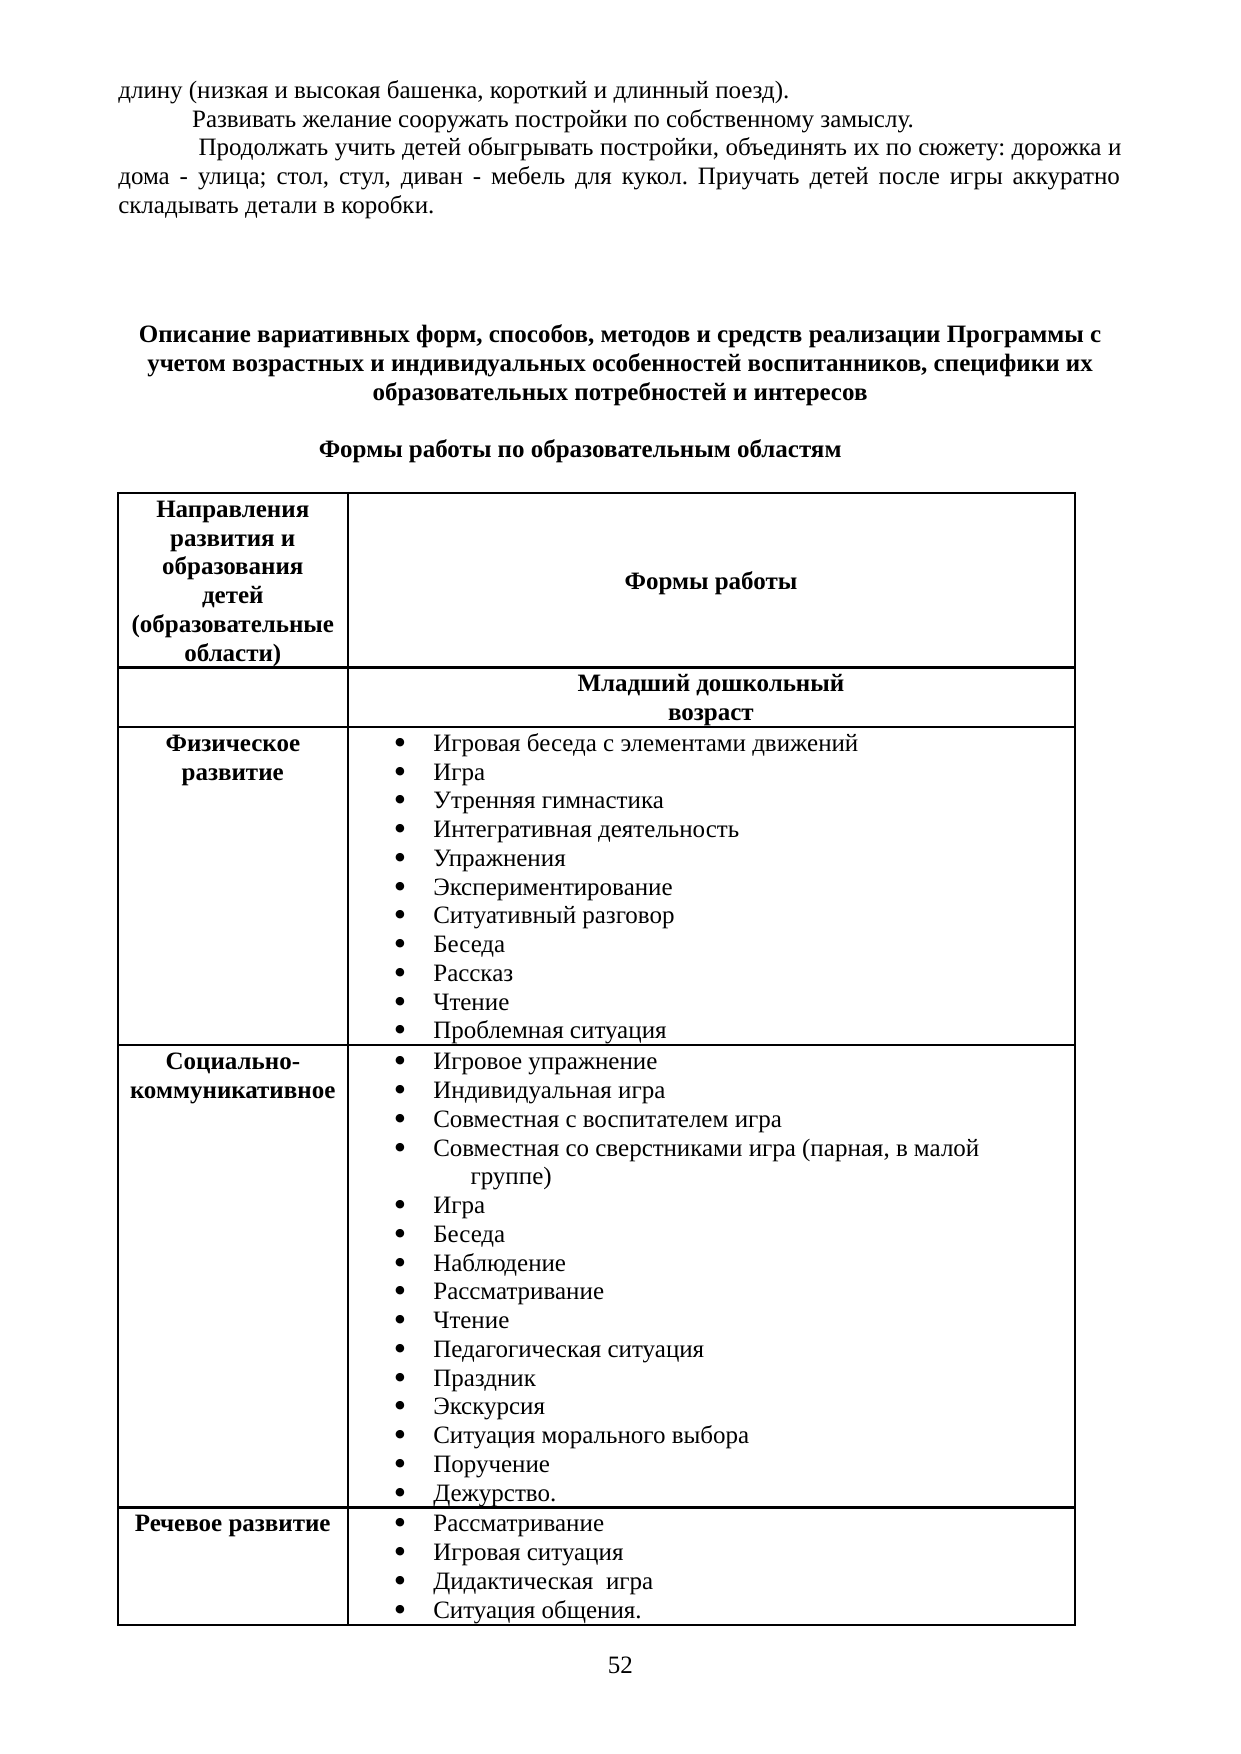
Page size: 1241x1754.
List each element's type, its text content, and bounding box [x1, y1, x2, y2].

table_cell Младший дошкольный возраст [349, 669, 1074, 726]
text Формы работы по образовательным областям [118, 434, 1042, 463]
table_header Формы работы [349, 494, 1074, 666]
table_cell [119, 669, 347, 726]
table_header Направления развития и образования детей (образовательные области) [119, 494, 347, 666]
table_cell Рассматривание Игровая ситуация Дидактическая игра Ситуация общения. Беседа (в том числе в процессе наблюдения за объектами природы, трудом взрослых). Интегративная деятельность Хороводная игра с пением Игра-драматизация Чтение Обсуждение Рассказ Игра [349, 1509, 1074, 1623]
text Развивать желание сооружать постройки по собственному замыслу. [118, 104, 1122, 132]
text Продолжать учить детей обыгрывать постройки, объединять их по сюжету: дорожка и дома - улица; стол, стул, диван - мебель для кукол. Приучать детей после игры аккуратно складывать детали в коробки. [118, 132, 1122, 219]
text образовательных потребностей и интересов [118, 377, 1122, 406]
text длину (низкая и высокая башенка, короткий и длинный поезд). [118, 75, 1122, 104]
table_cell Игровая беседа с элементами движений Игра Утренняя гимнастика Интегративная деятельность Упражнения Экспериментирование Ситуативный разговор Беседа Рассказ Чтение Проблемная ситуация [349, 728, 1074, 1044]
table_cell Физическое развитие [119, 728, 347, 1044]
table_cell Социально-коммуникативное [119, 1046, 347, 1506]
table_cell Речевое развитие [119, 1509, 347, 1623]
table_cell Игровое упражнение Индивидуальная игра Совместная с воспитателем игра Совместная со сверстниками игра (парная, в малой группе) Игра Беседа Наблюдение Рассматривание Чтение Педагогическая ситуация Праздник Экскурсия Ситуация морального выбора Поручение Дежурство. [349, 1046, 1074, 1506]
text Описание вариативных форм, способов, методов и средств реализации Программы с учетом возрастных и индивидуальных особенностей воспитанников, специфики их [118, 319, 1122, 377]
